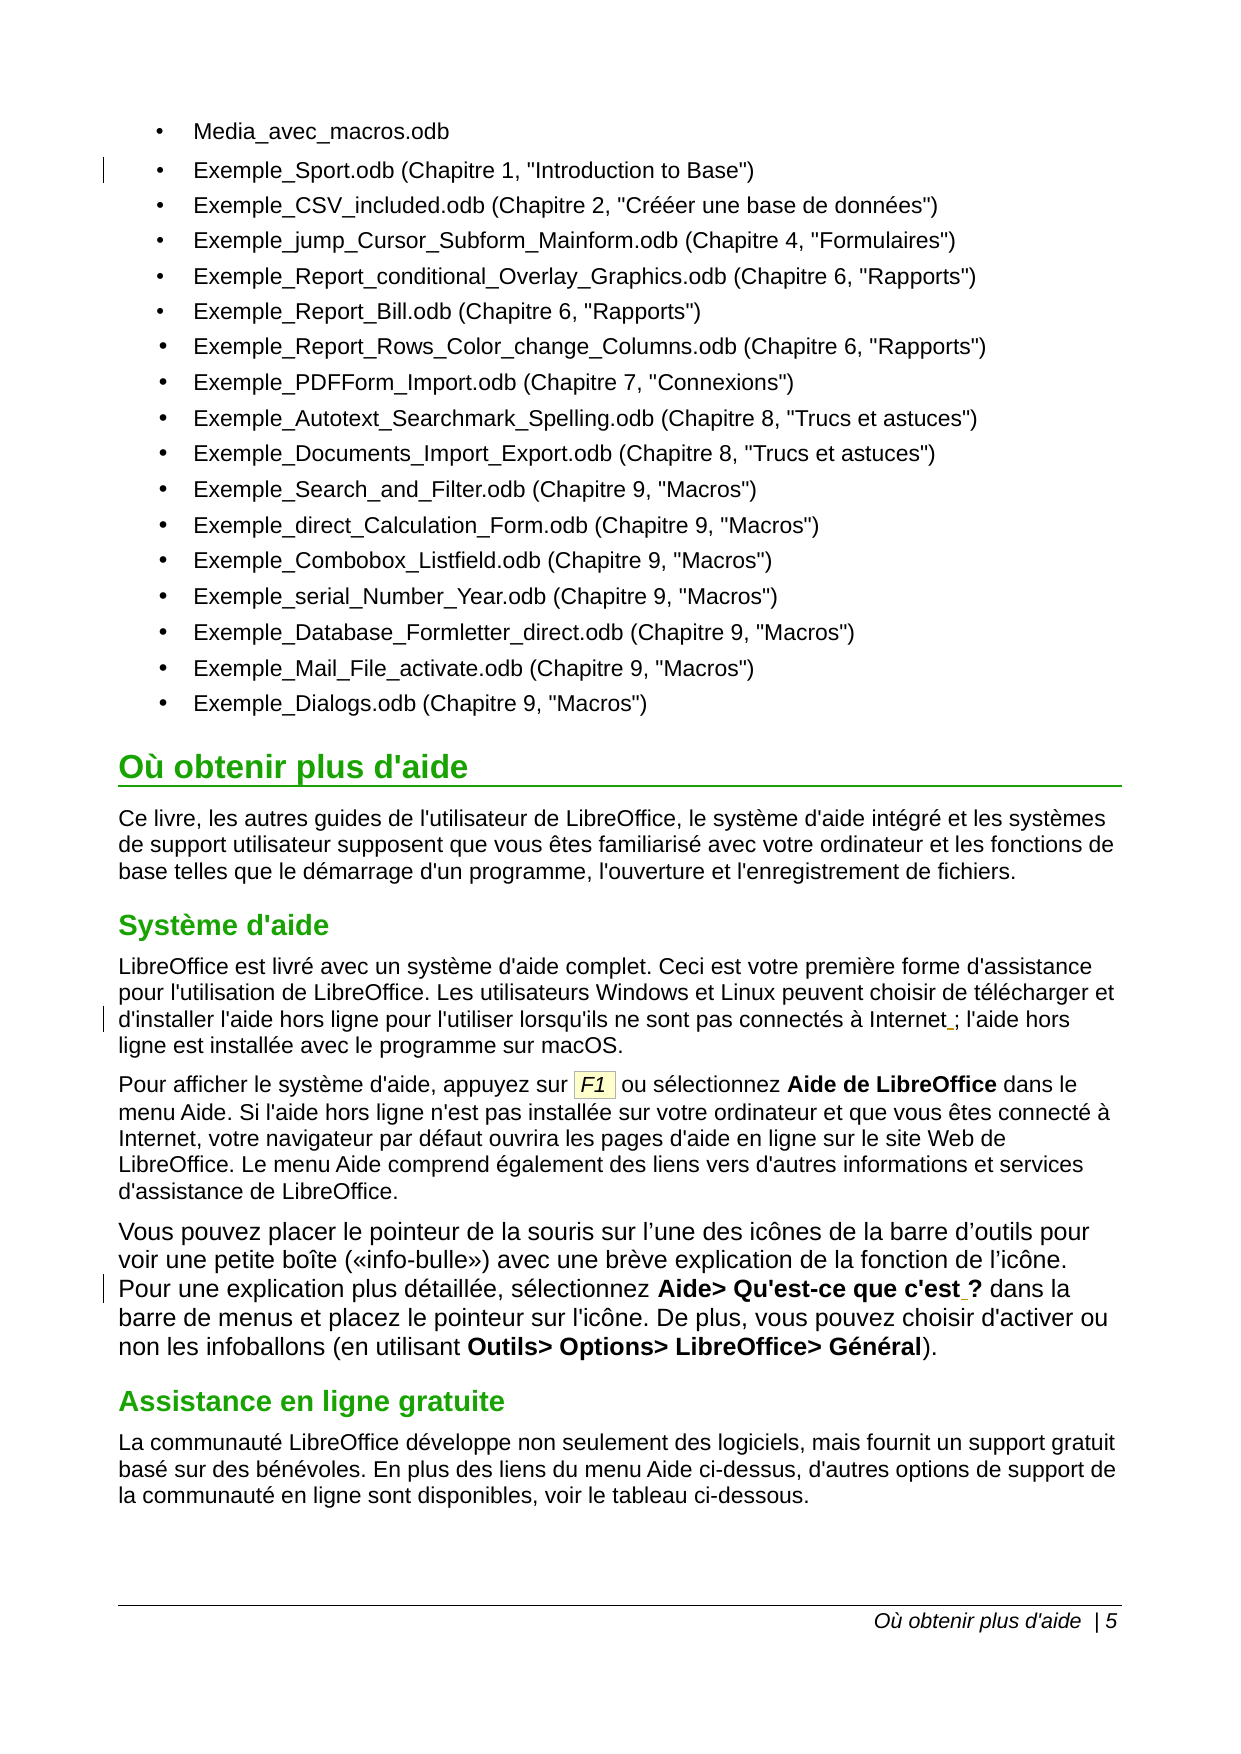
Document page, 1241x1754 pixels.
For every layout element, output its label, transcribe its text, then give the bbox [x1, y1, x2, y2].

list Exemple_Mail_File_activate.odb (Chapitre 9, "Macros") [156, 654, 1122, 681]
list Exemple_CSV_included.odb (Chapitre 2, "Crééer une base de données") [156, 192, 1122, 218]
list Exemple_Sport.odb (Chapitre 1, "Introduction to Base") [156, 157, 1122, 183]
list Exemple_Dialogs.odb (Chapitre 9, "Macros") [156, 690, 1122, 717]
subtitle Où obtenir plus d'aide [118, 747, 1122, 785]
text LibreOffice est livré avec un système d'aide complet. Ceci est votre première forme d'assistance pour l'utilisation de LibreOffice. Les utilisateurs Windows et Linux peuvent choisir de télécharger et d'installer l'aide hors ligne pour l'utiliser lorsqu'ils ne sont pas connectés à Internet ; l'aide hors ligne est installée avec le programme sur macOS. [118, 953, 1122, 1058]
text La communauté LibreOffice développe non seulement des logiciels, mais fournit un support gratuit basé sur des bénévoles. En plus des liens du menu Aide ci-dessus, d'autres options de support de la communauté en ligne sont disponibles, voir le tableau ci-dessous. [118, 1429, 1122, 1508]
list Media_avec_macros.odb [156, 118, 1122, 144]
text Pour afficher le système d'aide, appuyez sur F1 ou sélectionnez Aide de LibreOffice dans le menu Aide. Si l'aide hors ligne n'est pas installée sur votre ordinateur et que vous êtes connecté à Internet, votre navigateur par défaut ouvrira les pages d'aide en ligne sur le site Web de LibreOffice. Le menu Aide comprend également des liens vers d'autres informations et services d'assistance de LibreOffice. [118, 1071, 1122, 1204]
list Exemple_PDFForm_Import.odb (Chapitre 7, "Connexions") [156, 369, 1122, 396]
subtitle Système d'aide [118, 908, 1122, 941]
list Exemple_Report_Bill.odb (Chapitre 6, "Rapports") [156, 298, 1122, 324]
list Exemple_Report_Rows_Color_change_Columns.odb (Chapitre 6, "Rapports") [156, 333, 1122, 360]
list Exemple_Documents_Import_Export.odb (Chapitre 8, "Trucs et astuces") [156, 440, 1122, 467]
list Exemple_Report_conditional_Overlay_Graphics.odb (Chapitre 6, "Rapports") [156, 263, 1122, 289]
list Exemple_Autotext_Searchmark_Spelling.odb (Chapitre 8, "Trucs et astuces") [156, 404, 1122, 431]
text Ce livre, les autres guides de l'utilisateur de LibreOffice, le système d'aide intégré et les systèmes de support utilisateur supposent que vous êtes familiarisé avec votre ordinateur et les fonctions de base telles que le démarrage d'un programme, l'ouverture et l'enregistrement de fichiers. [118, 805, 1122, 884]
list Exemple_direct_Calculation_Form.odb (Chapitre 9, "Macros") [156, 512, 1122, 538]
list Exemple_Database_Formletter_direct.odb (Chapitre 9, "Macros") [156, 619, 1122, 646]
list Exemple_Search_and_Filter.odb (Chapitre 9, "Macros") [156, 476, 1122, 503]
list Exemple_serial_Number_Year.odb (Chapitre 9, "Macros") [156, 583, 1122, 610]
text Vous pouvez placer le pointeur de la souris sur l’une des icônes de la barre d’outils pour voir une petite boîte («info-bulle») avec une brève explication de la fonction de l’icône. Pour une explication plus détaillée, sélectionnez Aide> Qu'est-ce que c'est ? dans la barre de menus et placez le pointeur sur l'icône. De plus, vous pouvez choisir d'activer ou non les infoballons (en utilisant Outils> Options> LibreOffice> Général). [118, 1216, 1122, 1360]
subtitle Assistance en ligne gratuite [118, 1384, 1122, 1417]
list Exemple_jump_Cursor_Subform_Mainform.odb (Chapitre 4, "Formulaires") [156, 227, 1122, 254]
list Exemple_Combobox_Listfield.odb (Chapitre 9, "Macros") [156, 547, 1122, 574]
